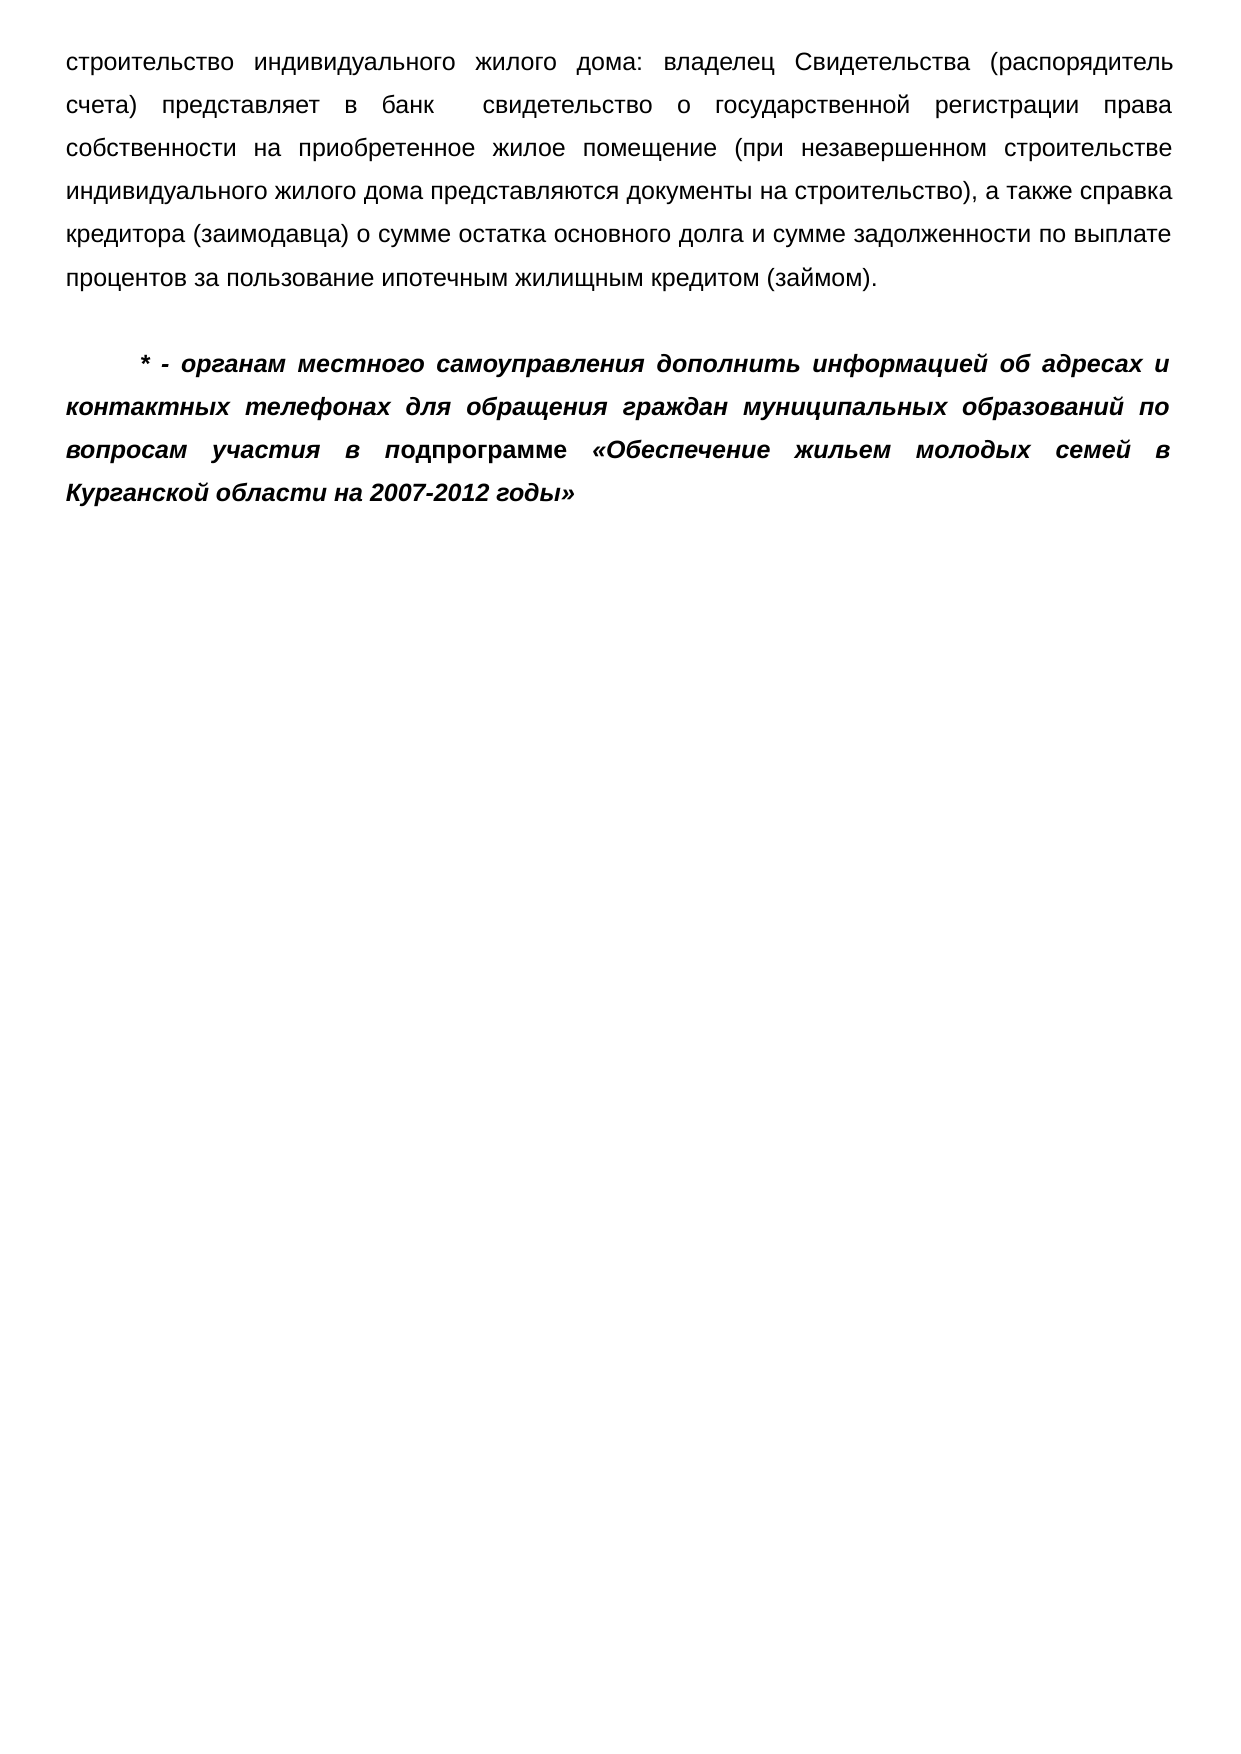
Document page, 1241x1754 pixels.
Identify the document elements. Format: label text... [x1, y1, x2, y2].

text строительство индивидуального жилого дома: владелец Свидетельства (распорядитель счета) представляет в банк свидетельство о государственной регистрации права собственности на приобретенное жилое помещение (при незавершенном строительстве индивидуального жилого дома представляются документы на строительство), а также справка кредитора (заимодавца) о сумме остатка основного долга и сумме задолженности по выплате процентов за пользование ипотечным жилищным кредитом (займом). [66, 47, 1173, 291]
text * - органам местного самоуправления дополнить информацией об адресах и контактных телефонах для обращения граждан муниципальных образований по вопросам участия в подпрограмме «Обеспечение жильем молодых семей в Курганской области на 2007-2012 годы» [66, 349, 1173, 507]
